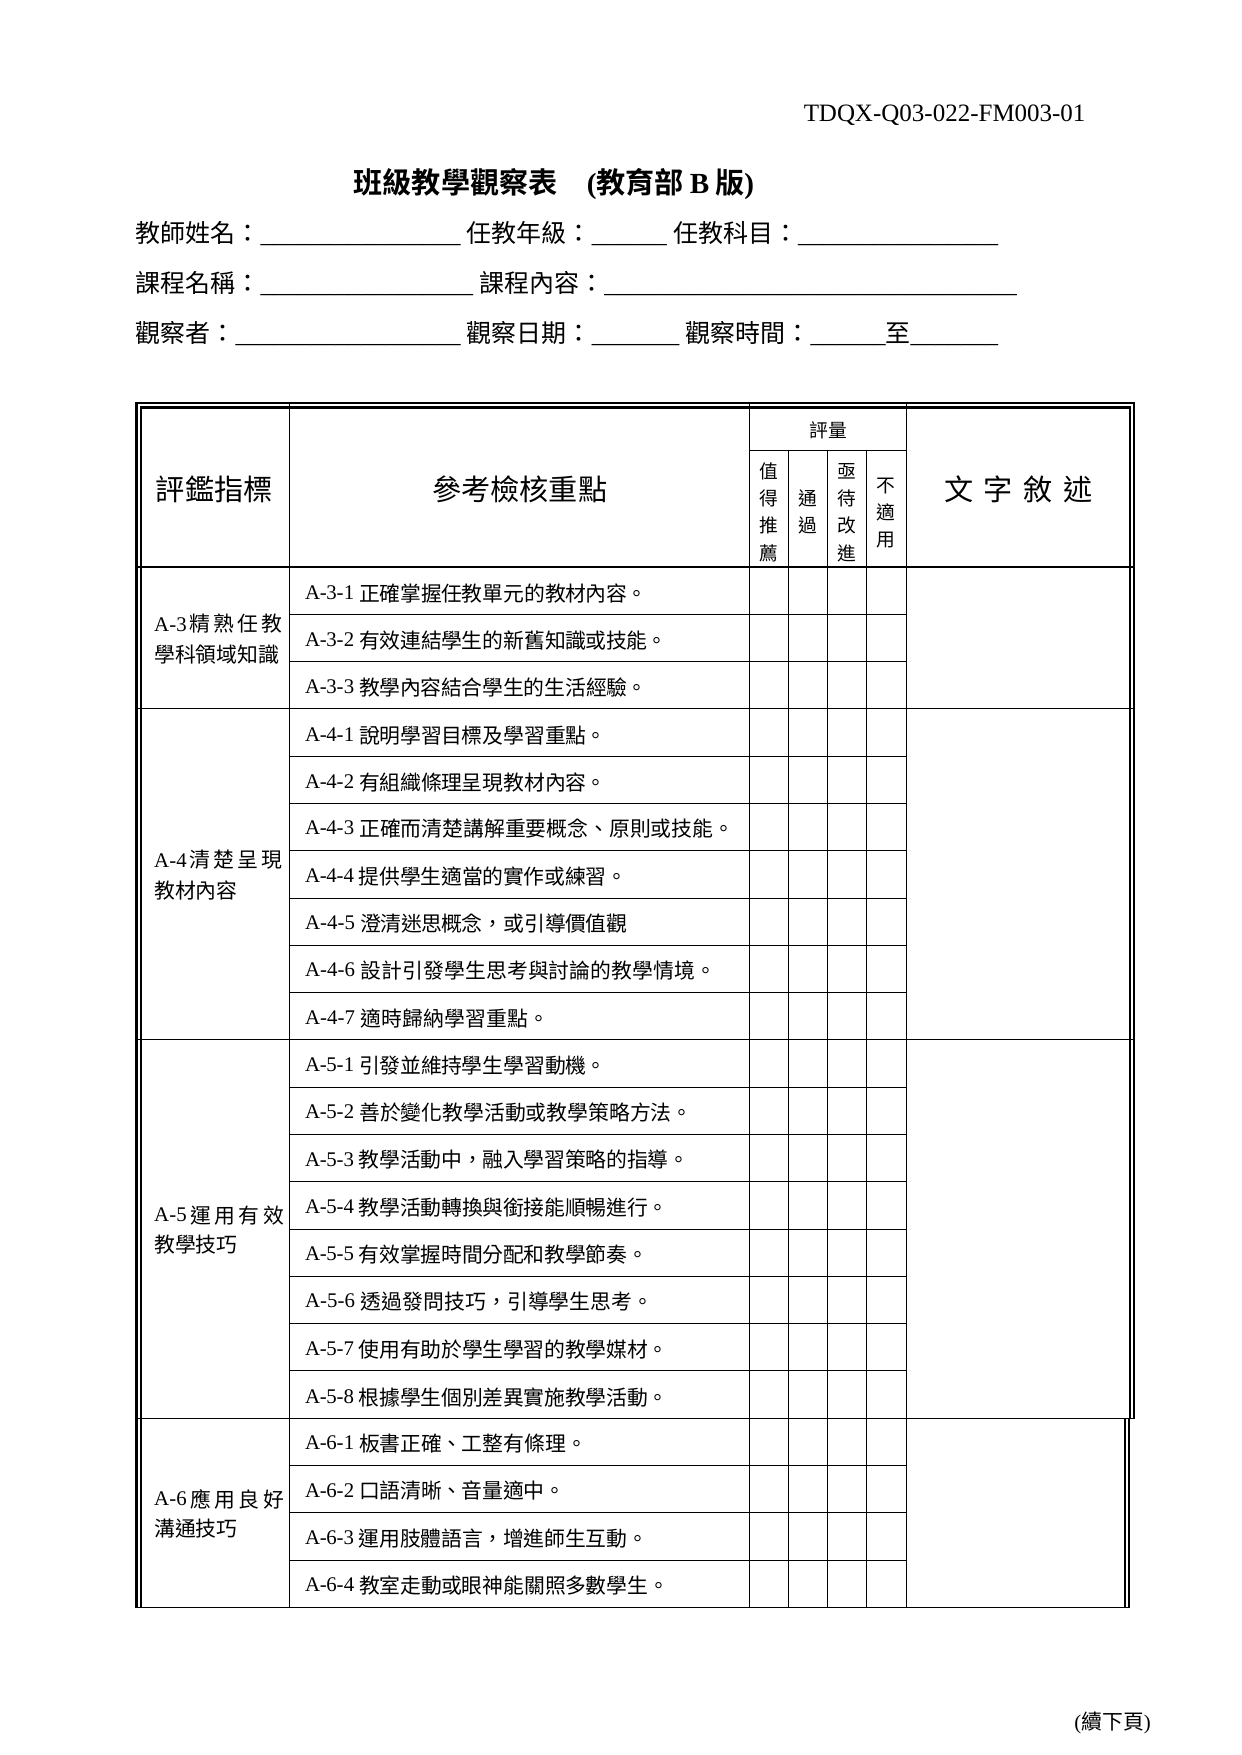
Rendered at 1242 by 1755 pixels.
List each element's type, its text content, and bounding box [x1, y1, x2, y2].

table_cell [867, 1230, 906, 1276]
table_cell [828, 1135, 866, 1181]
table_cell [750, 851, 788, 897]
table_cell [828, 804, 866, 850]
table_cell [867, 709, 906, 756]
table_cell [907, 1419, 1124, 1559]
table_cell [828, 1466, 866, 1512]
table_cell [907, 568, 1129, 708]
table_cell [789, 1182, 827, 1228]
table_cell [750, 662, 788, 708]
table_cell [789, 757, 827, 803]
table_cell [828, 1182, 866, 1228]
table_cell [789, 709, 827, 756]
table_cell [750, 804, 788, 850]
table_cell [750, 709, 788, 756]
table_cell [867, 899, 906, 945]
table_cell [789, 899, 827, 945]
table_cell [789, 1040, 827, 1087]
table_cell A-3精熟任教學科領域知識 [142, 568, 289, 708]
table_cell [750, 1561, 788, 1607]
table_cell [867, 1135, 906, 1181]
table_cell [789, 1513, 827, 1559]
table_cell [828, 899, 866, 945]
table_cell [750, 1135, 788, 1181]
table_cell [750, 1513, 788, 1559]
table_cell [789, 1466, 827, 1512]
text 觀察者：__________________ 觀察日期：_______ 觀察時間：______至_______ [135, 302, 1120, 352]
table_cell 值 得 推 薦 [750, 451, 788, 566]
table_cell A-5-2 善於變化教學活動或教學策略方法。 [290, 1088, 749, 1134]
table_cell [789, 1324, 827, 1370]
table_cell [789, 1135, 827, 1181]
table_cell 不 適 用 [867, 451, 906, 566]
table_cell A-6-2 口語清晰、音量適中。 [290, 1466, 749, 1512]
table_cell [750, 1277, 788, 1323]
table_cell [867, 946, 906, 992]
table_cell [789, 615, 827, 661]
table_cell [789, 662, 827, 708]
table_cell A-5-5 有效掌握時間分配和教學節奏。 [290, 1230, 749, 1276]
table_cell [867, 804, 906, 850]
table_cell [750, 1371, 788, 1418]
table_cell [828, 615, 866, 661]
table_cell [828, 946, 866, 992]
table_cell A-6-4 教室走動或眼神能關照多數學生。 [290, 1561, 749, 1607]
table_cell [789, 1561, 827, 1607]
text 班級教學觀察表 (教育部B版) [339, 160, 1085, 202]
table_cell [750, 993, 788, 1039]
table_cell [828, 1230, 866, 1276]
table_cell [750, 1419, 788, 1465]
table_cell A-5-3 教學活動中，融入學習策略的指導。 [290, 1135, 749, 1181]
table_cell [828, 568, 866, 614]
table_cell 亟 待 改 進 [828, 451, 866, 566]
table_cell [750, 1466, 788, 1512]
table_cell [750, 1324, 788, 1370]
text TDQX-Q03-022-FM003-01 [135, 98, 1085, 126]
table_cell [867, 993, 906, 1039]
table_cell [828, 1040, 866, 1087]
table_cell [789, 993, 827, 1039]
table_cell [828, 709, 866, 756]
table_cell A-5-4 教學活動轉換與銜接能順暢進行。 [290, 1182, 749, 1228]
table_cell A-3-1 正確掌握任教單元的教材內容。 [290, 568, 749, 614]
table_cell [750, 568, 788, 614]
table_cell [789, 1088, 827, 1134]
text 教師姓名：________________ 任教年級：______ 任教科目：________________ [135, 202, 1085, 252]
table_cell A-6-1 板書正確、工整有條理。 [290, 1419, 749, 1465]
table_cell [789, 1277, 827, 1323]
table_cell [867, 1419, 906, 1465]
table_cell [789, 851, 827, 897]
table_cell [750, 946, 788, 992]
table_cell A-5-7 使用有助於學生學習的教學媒材。 [290, 1324, 749, 1370]
text 課程名稱：_________________ 課程內容：_________________________________ [135, 252, 1085, 302]
table_cell [789, 1419, 827, 1465]
table_cell A-4-1 說明學習目標及學習重點。 [290, 709, 749, 756]
text (續下頁) [1074, 1705, 1157, 1736]
table_cell [867, 757, 906, 803]
table_cell A-4-4 提供學生適當的實作或練習。 [290, 851, 749, 897]
table_cell [789, 946, 827, 992]
table_cell [828, 1371, 866, 1418]
table_cell [828, 851, 866, 897]
table_cell A-3-2 有效連結學生的新舊知識或技能。 [290, 615, 749, 661]
table_cell [907, 1560, 1124, 1607]
table_cell [789, 1230, 827, 1276]
table_cell [867, 851, 906, 897]
table_cell [750, 1182, 788, 1228]
table_cell [867, 1277, 906, 1323]
table_cell [750, 757, 788, 803]
table_cell A-6應用良好溝通技巧 [142, 1419, 289, 1607]
table_cell [789, 1371, 827, 1418]
table_cell [867, 615, 906, 661]
table_cell [750, 1088, 788, 1134]
table_cell A-4-2 有組織條理呈現教材內容。 [290, 757, 749, 803]
table_cell A-4-5 澄清迷思概念，或引導價值觀 [290, 899, 749, 945]
table_header 文 字 敘 述 [907, 409, 1129, 566]
table_cell [750, 1230, 788, 1276]
table_cell [828, 662, 866, 708]
table_cell [750, 1040, 788, 1087]
table_cell [828, 1419, 866, 1465]
table_cell [867, 1513, 906, 1559]
table_cell [867, 568, 906, 614]
table_cell [907, 709, 1129, 1039]
table_cell A-5-6 透過發問技巧，引導學生思考。 [290, 1277, 749, 1323]
table_cell 通 過 [789, 451, 827, 566]
table_cell [828, 757, 866, 803]
table_cell [789, 568, 827, 614]
table_cell [867, 1040, 906, 1087]
table_cell [828, 1561, 866, 1607]
table_cell A-4-6 設計引發學生思考與討論的教學情境。 [290, 946, 749, 992]
table_cell [867, 1561, 906, 1607]
table_cell [867, 1182, 906, 1228]
table_cell [867, 1371, 906, 1418]
table_cell [828, 1513, 866, 1559]
table_cell A-4-3 正確而清楚講解重要概念、原則或技能。 [290, 804, 749, 850]
table_cell [750, 615, 788, 661]
table_cell A-5-1 引發並維持學生學習動機。 [290, 1040, 749, 1087]
table_cell [828, 1088, 866, 1134]
table_cell A-5運用有效教學技巧 [142, 1040, 289, 1418]
table_header 評量 [750, 409, 906, 449]
table_header 評鑑指標 [142, 409, 289, 566]
table_cell A-6-3 運用肢體語言，增進師生互動。 [290, 1513, 749, 1559]
table_cell [828, 1324, 866, 1370]
table_cell [828, 993, 866, 1039]
table_cell A-3-3 教學內容結合學生的生活經驗。 [290, 662, 749, 708]
table_cell A-5-8 根據學生個別差異實施教學活動。 [290, 1371, 749, 1418]
table_cell [867, 662, 906, 708]
table_cell [750, 899, 788, 945]
table_cell [867, 1324, 906, 1370]
table_cell [789, 804, 827, 850]
table_cell [907, 1040, 1129, 1418]
table_cell A-4-7 適時歸納學習重點。 [290, 993, 749, 1039]
table_cell [828, 1277, 866, 1323]
table_cell A-4清楚呈現教材內容 [142, 709, 289, 1039]
table_cell [867, 1088, 906, 1134]
table_cell [867, 1466, 906, 1512]
table_header 參考檢核重點 [290, 409, 749, 566]
